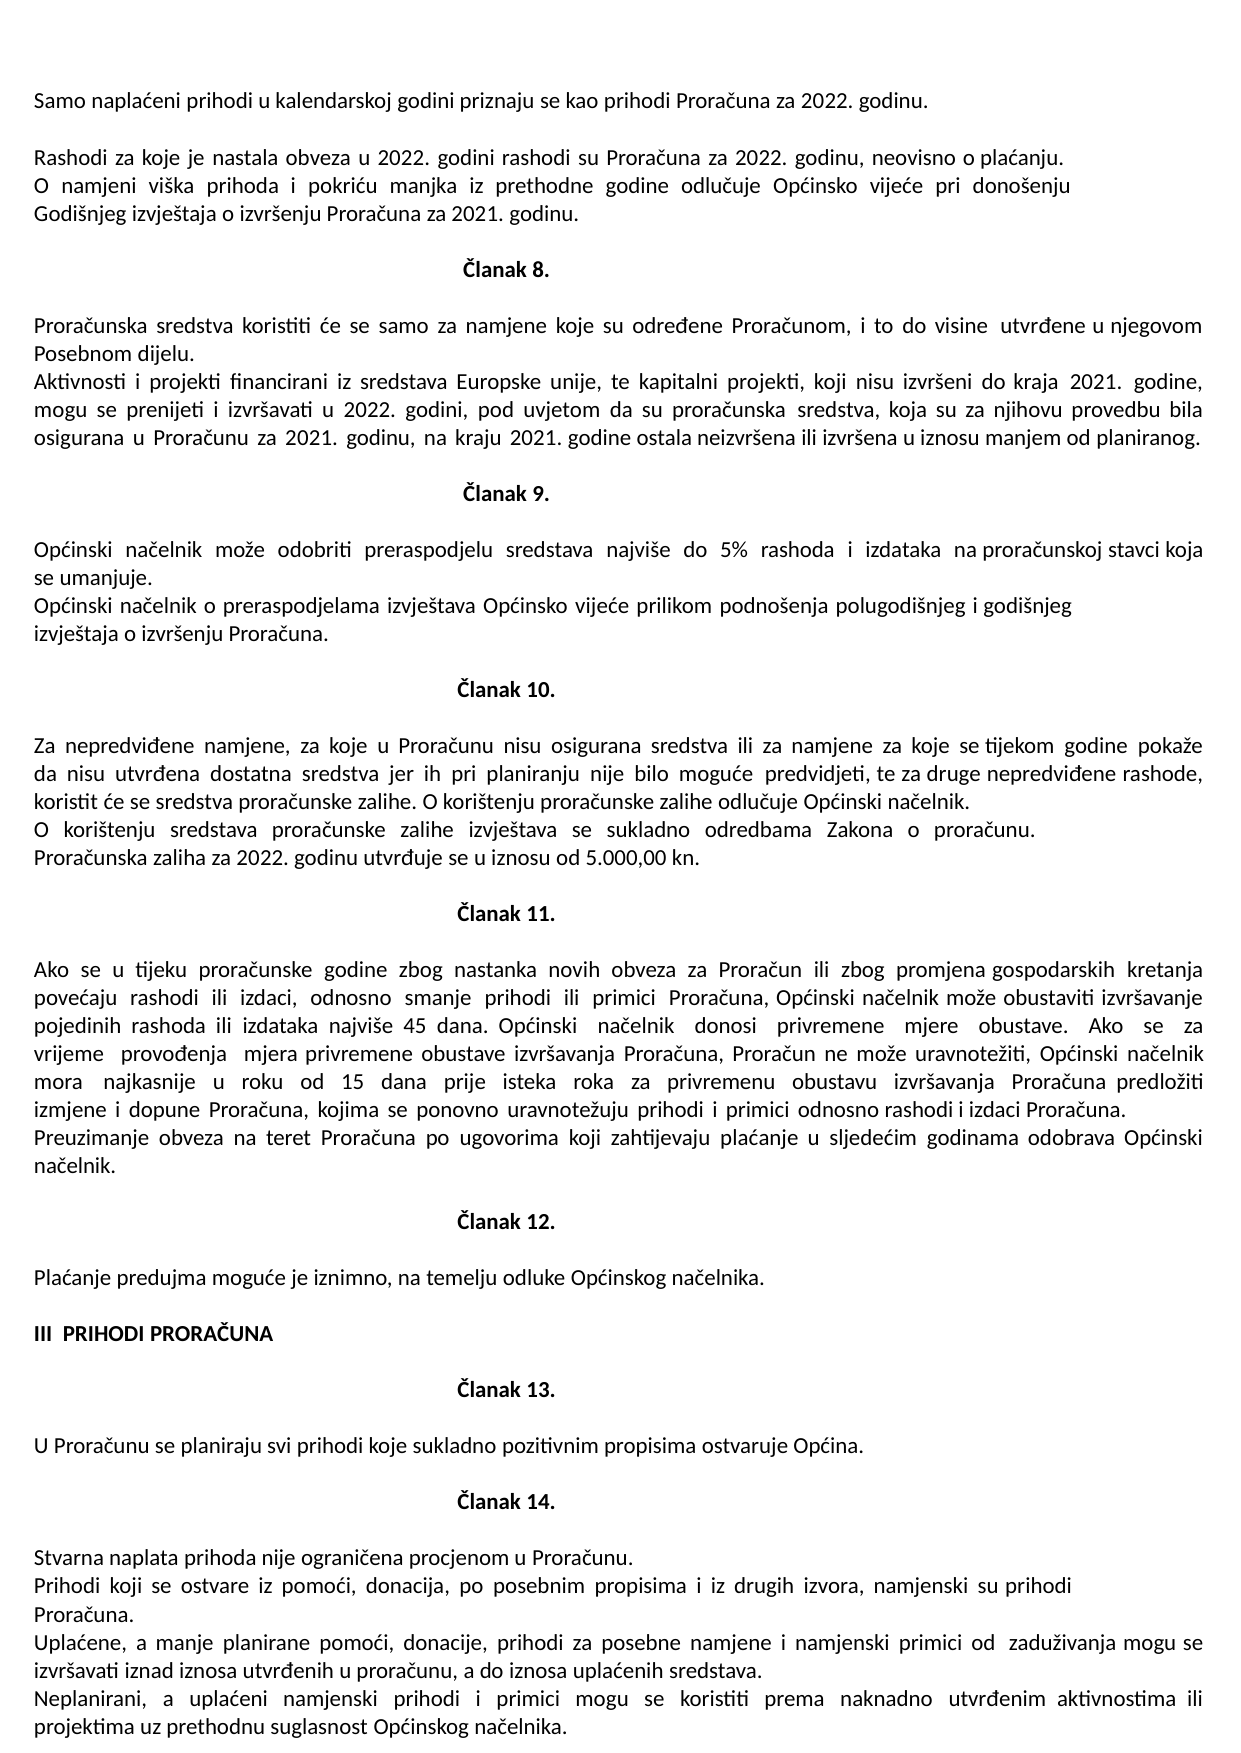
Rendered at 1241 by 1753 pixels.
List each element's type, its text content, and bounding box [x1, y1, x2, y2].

text Uplaćene, a manje planirane pomoći, donacije, prihodi za posebne namjene i namjenski primici od zaduživanja mogu se izvršavati iznad iznosa utvrđenih u proračunu, a do iznosa uplaćenih sredstava. [34, 1628, 1204, 1684]
text Općinski načelnik može odobriti preraspodjelu sredstava najviše do 5% rashoda i izdataka na proračunskoj stavci koja se umanjuje. [34, 535, 1204, 591]
text Za nepredviđene namjene, za koje u Proračunu nisu osigurana sredstva ili za namjene za koje se tijekom godine pokaže da nisu utvrđena dostatna sredstva jer ih pri planiranju nije bilo moguće predvidjeti, te za druge nepredviđene rashode, koristit će se sredstva proračunske zalihe. O korištenju proračunske zalihe odlučuje Općinski načelnik. [34, 731, 1204, 815]
text Neplanirani, a uplaćeni namjenski prihodi i primici mogu se koristiti prema naknadno utvrđenim aktivnostima ili projektima uz prethodnu suglasnost Općinskog načelnika. [34, 1684, 1204, 1740]
text Proračunska sredstva koristiti će se samo za namjene koje su određene Proračunom, i to do visine utvrđene u njegovom Posebnom dijelu. [34, 311, 1204, 367]
text Članak 13. [457, 1374, 1204, 1403]
text O korištenju sredstava proračunske zalihe izvještava se sukladno odredbama Zakona o proračunu. Proračunska zaliha za 2022. godinu utvrđuje se u iznosu od 5.000,00 kn. [34, 815, 1036, 871]
text U Proračunu se planiraju svi prihodi koje sukladno pozitivnim propisima ostvaruje Općina. [34, 1430, 1204, 1459]
text Prihodi koji se ostvare iz pomoći, donacija, po posebnim propisima i iz drugih izvora, namjenski su prihodi Proračuna. [34, 1571, 1072, 1628]
text Članak 9. [463, 478, 1204, 507]
text O namjeni viška prihoda i pokriću manjka iz prethodne godine odlučuje Općinsko vijeće pri donošenju Godišnjeg izvještaja o izvršenju Proračuna za 2021. godinu. [34, 171, 1072, 227]
text Članak 10. [457, 674, 1204, 703]
text Samo naplaćeni prihodi u kalendarskoj godini priznaju se kao prihodi Proračuna za 2022. godinu. [34, 86, 1204, 114]
text Općinski načelnik o preraspodjelama izvještava Općinsko vijeće prilikom podnošenja polugodišnjeg i godišnjeg izvještaja o izvršenju Proračuna. [34, 591, 1072, 647]
text Članak 8. [463, 254, 1204, 283]
text Aktivnosti i projekti financirani iz sredstava Europske unije, te kapitalni projekti, koji nisu izvršeni do kraja 2021. godine, mogu se prenijeti i izvršavati u 2022. godini, pod uvjetom da su proračunska sredstva, koja su za njihovu provedbu bila osigurana u Proračunu za 2021. godinu, na kraju 2021. godine ostala neizvršena ili izvršena u iznosu manjem od planiranog. [34, 367, 1204, 451]
text Članak 12. [457, 1206, 1204, 1235]
text Ako se u tijeku proračunske godine zbog nastanka novih obveza za Proračun ili zbog promjena gospodarskih kretanja povećaju rashodi ili izdaci, odnosno smanje prihodi ili primici Proračuna, Općinski načelnik može obustaviti izvršavanje pojedinih rashoda ili izdataka najviše 45 dana. Općinski načelnik donosi privremene mjere obustave. Ako se za vrijeme provođenja mjera privremene obustave izvršavanja Proračuna, Proračun ne može uravnotežiti, Općinski načelnik mora najkasnije u roku od 15 dana prije isteka roka za privremenu obustavu izvršavanja Proračuna predložiti izmjene i dopune Proračuna, kojima se ponovno uravnotežuju prihodi i primici odnosno rashodi i izdaci Proračuna. [34, 955, 1204, 1123]
text III PRIHODI PRORAČUNA [34, 1318, 1204, 1347]
text Članak 11. [457, 898, 1204, 927]
text Stvarna naplata prihoda nije ograničena procjenom u Proračunu. [34, 1542, 1204, 1571]
text Članak 14. [457, 1486, 1204, 1515]
text Rashodi za koje je nastala obveza u 2022. godini rashodi su Proračuna za 2022. godinu, neovisno o plaćanju. [34, 142, 1204, 171]
text Preuzimanje obveza na teret Proračuna po ugovorima koji zahtijevaju plaćanje u sljedećim godinama odobrava Općinski načelnik. [34, 1123, 1204, 1179]
text Plaćanje predujma moguće je iznimno, na temelju odluke Općinskog načelnika. [34, 1262, 1204, 1291]
